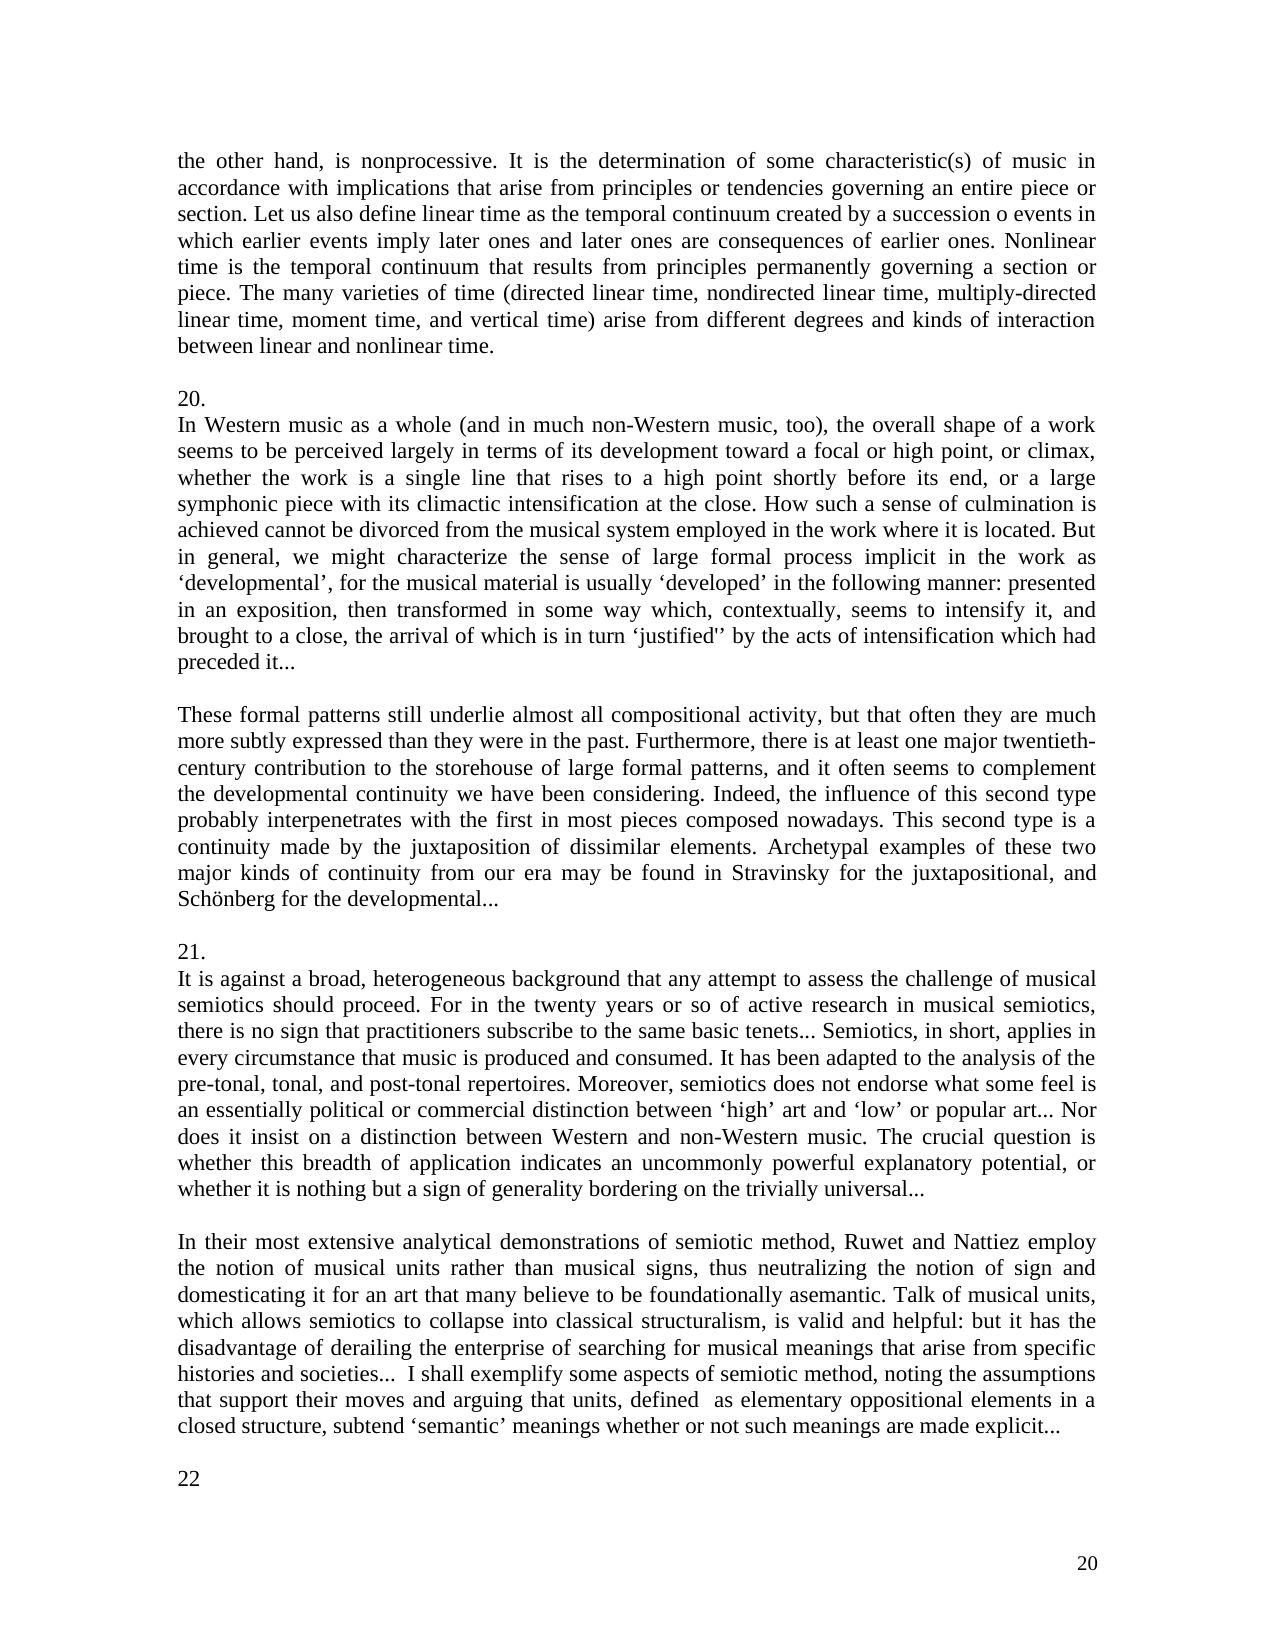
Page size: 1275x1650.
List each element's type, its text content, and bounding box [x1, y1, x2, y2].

text It is against a broad, heterogeneous background that any attempt to assess the challenge of musical semiotics should proceed. For in the twenty years or so of active research in musical semiotics, there is no sign that practitioners subscribe to the same basic tenets... Semiotics, in short, applies in every circumstance that music is produced and consumed. It has been adapted to the analysis of the pre-tonal, tonal, and post-tonal repertoires. Moreover, semiotics does not endorse what some feel is an essentially political or commercial distinction between ‘high’ art and ‘low’ or popular art... Nor does it insist on a distinction between Western and non-Western music. The crucial question is whether this breadth of application indicates an uncommonly powerful explanatory potential, or whether it is nothing but a sign of generality bordering on the trivially universal... [177, 964, 1098, 1202]
text 21. [177, 938, 1098, 964]
text 20. [177, 385, 1098, 411]
text These formal patterns still underlie almost all compositional activity, but that often they are much more subtly expressed than they were in the past. Furthermore, there is at least one major twentieth-century contribution to the storehouse of large formal patterns, and it often seems to complement the developmental continuity we have been considering. Indeed, the influence of this second type probably interpenetrates with the first in most pieces composed nowadays. This second type is a continuity made by the juxtaposition of dissimilar elements. Archetypal examples of these two major kinds of continuity from our era may be found in Stravinsky for the juxtapositional, and Schönberg for the developmental... [177, 701, 1098, 912]
text In their most extensive analytical demonstrations of semiotic method, Ruwet and Nattiez employ the notion of musical units rather than musical signs, thus neutralizing the notion of sign and domesticating it for an art that many believe to be foundationally asemantic. Talk of musical units, which allows semiotics to collapse into classical structuralism, is valid and helpful: but it has the disadvantage of derailing the enterprise of searching for musical meanings that arise from specific histories and societies... I shall exemplify some aspects of semiotic method, noting the assumptions that support their moves and arguing that units, defined as elementary oppositional elements in a closed structure, subtend ‘semantic’ meanings whether or not such meanings are made explicit... [177, 1228, 1098, 1439]
text the other hand, is nonprocessive. It is the determination of some characteristic(s) of music in accordance with implications that arise from principles or tendencies governing an entire piece or section. Let us also define linear time as the temporal continuum created by a succession o events in which earlier events imply later ones and later ones are consequences of earlier ones. Nonlinear time is the temporal continuum that results from principles permanently governing a section or piece. The many varieties of time (directed linear time, nondirected linear time, multiply-directed linear time, moment time, and vertical time) arise from different degrees and kinds of interaction between linear and nonlinear time. [177, 148, 1098, 358]
text 22 [177, 1465, 1098, 1492]
text In Western music as a whole (and in much non-Western music, too), the overall shape of a work seems to be perceived largely in terms of its development toward a focal or high point, or climax, whether the work is a single line that rises to a high point shortly before its end, or a large symphonic piece with its climactic intensification at the close. How such a sense of culmination is achieved cannot be divorced from the musical system employed in the work where it is located. But in general, we might characterize the sense of large formal process implicit in the work as ‘developmental’, for the musical material is usually ‘developed’ in the following manner: presented in an exposition, then transformed in some way which, contextually, seems to intensify it, and brought to a close, the arrival of which is in turn ‘justified'’ by the acts of intensification which had preceded it... [177, 411, 1098, 675]
